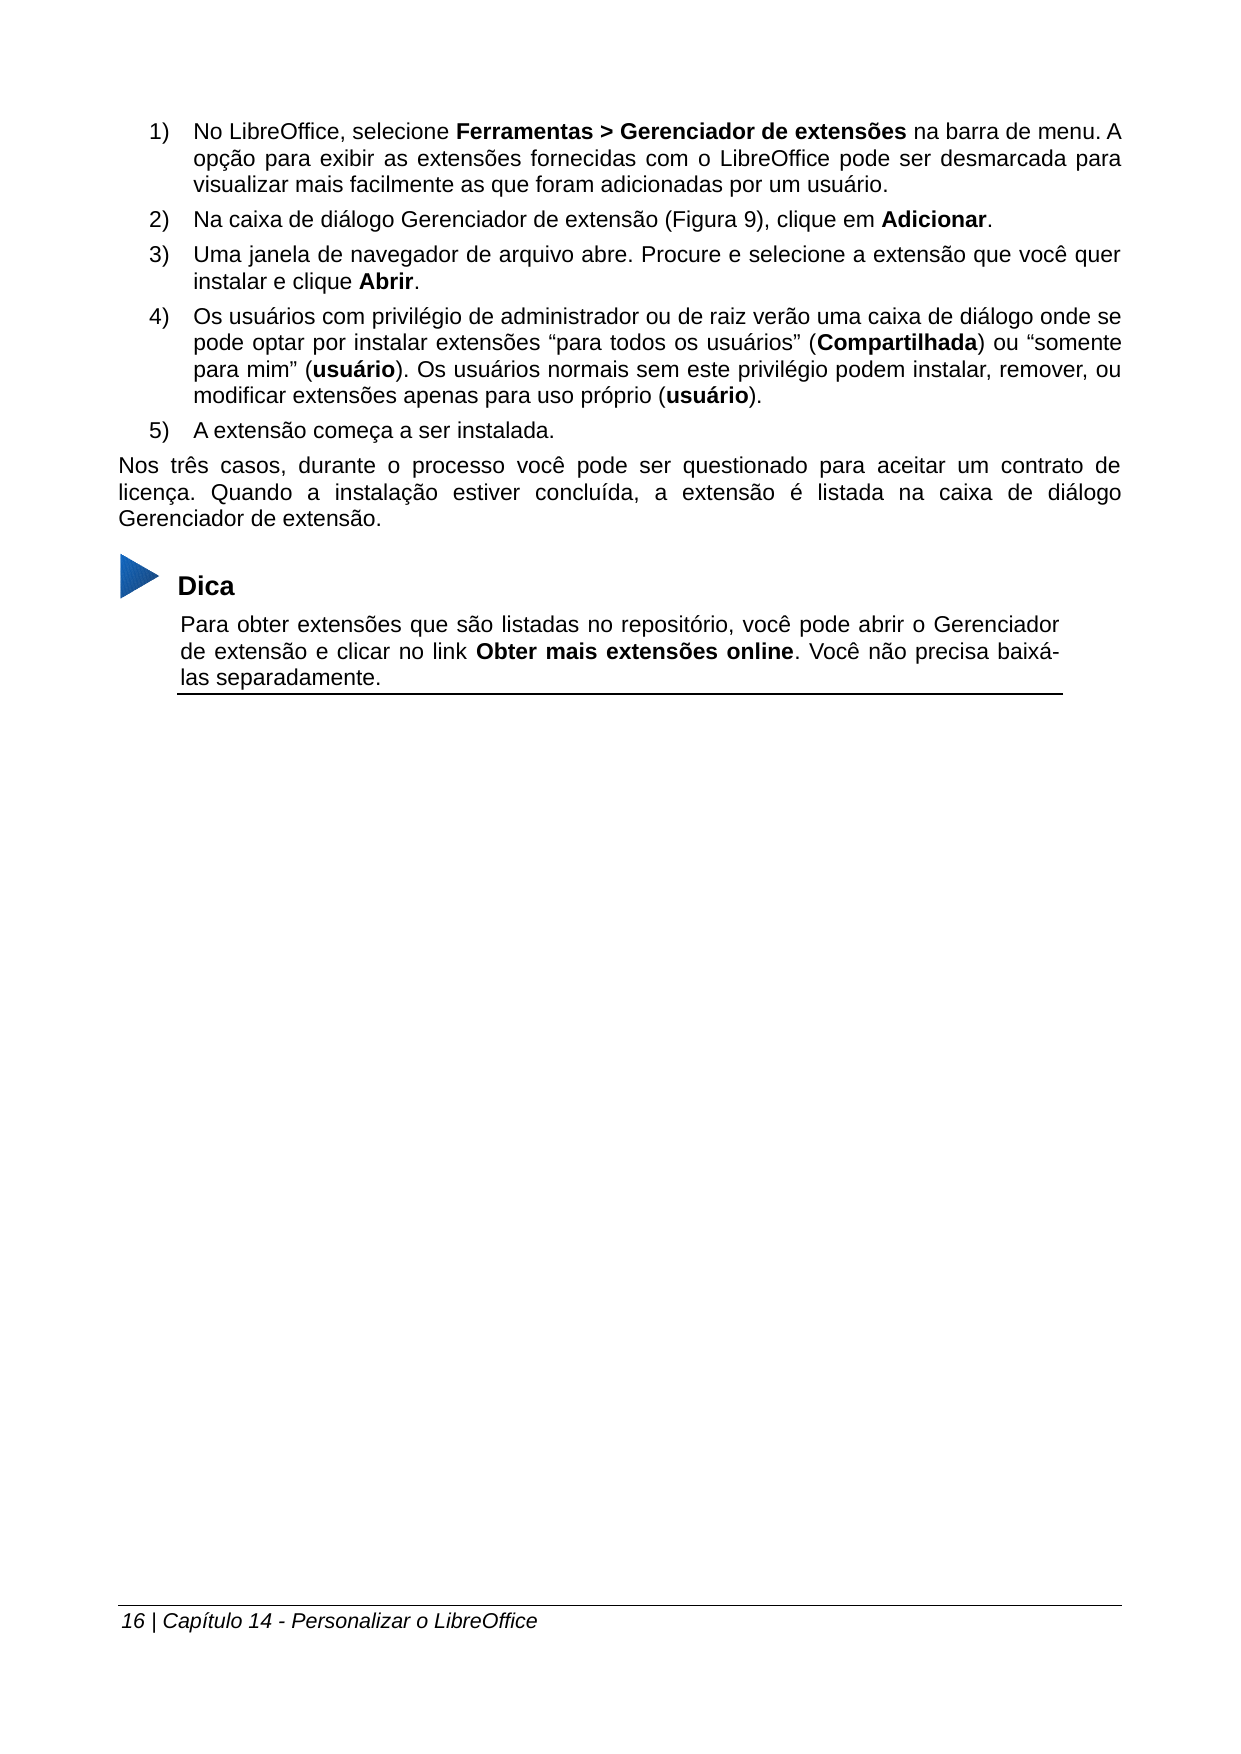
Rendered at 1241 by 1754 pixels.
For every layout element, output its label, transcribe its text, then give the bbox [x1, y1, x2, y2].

list No LibreOffice, selecione Ferramentas > Gerenciador de extensões na barra de menu. A opção para exibir as extensões fornecidas com o LibreOffice pode ser desmarcada para visualizar mais facilmente as que foram adicionadas por um usuário. [169, 118, 1122, 197]
subtitle Dica [118, 551, 1122, 601]
list A extensão começa a ser instalada. [169, 417, 1122, 443]
list Os usuários com privilégio de administrador ou de raiz verão uma caixa de diálogo onde se pode optar por instalar extensões “para todos os usuários” (Compartilhada) ou “somente para mim” (usuário). Os usuários normais sem este privilégio podem instalar, remover, ou modificar extensões apenas para uso próprio (usuário). [169, 303, 1122, 408]
list Uma janela de navegador de arquivo abre. Procure e selecione a extensão que você quer instalar e clique Abrir. [169, 241, 1122, 294]
text Para obter extensões que são listadas no repositório, você pode abrir o Gerenciador de extensão e clicar no link Obter mais extensões online. Você não precisa baixá-las separadamente. [177, 608, 1063, 693]
text Nos três casos, durante o processo você pode ser questionado para aceitar um contrato de licença. Quando a instalação estiver concluída, a extensão é listada na caixa de diálogo Gerenciador de extensão. [118, 452, 1122, 531]
list Na caixa de diálogo Gerenciador de extensão (Figura 9), clique em Adicionar. [169, 206, 1122, 232]
